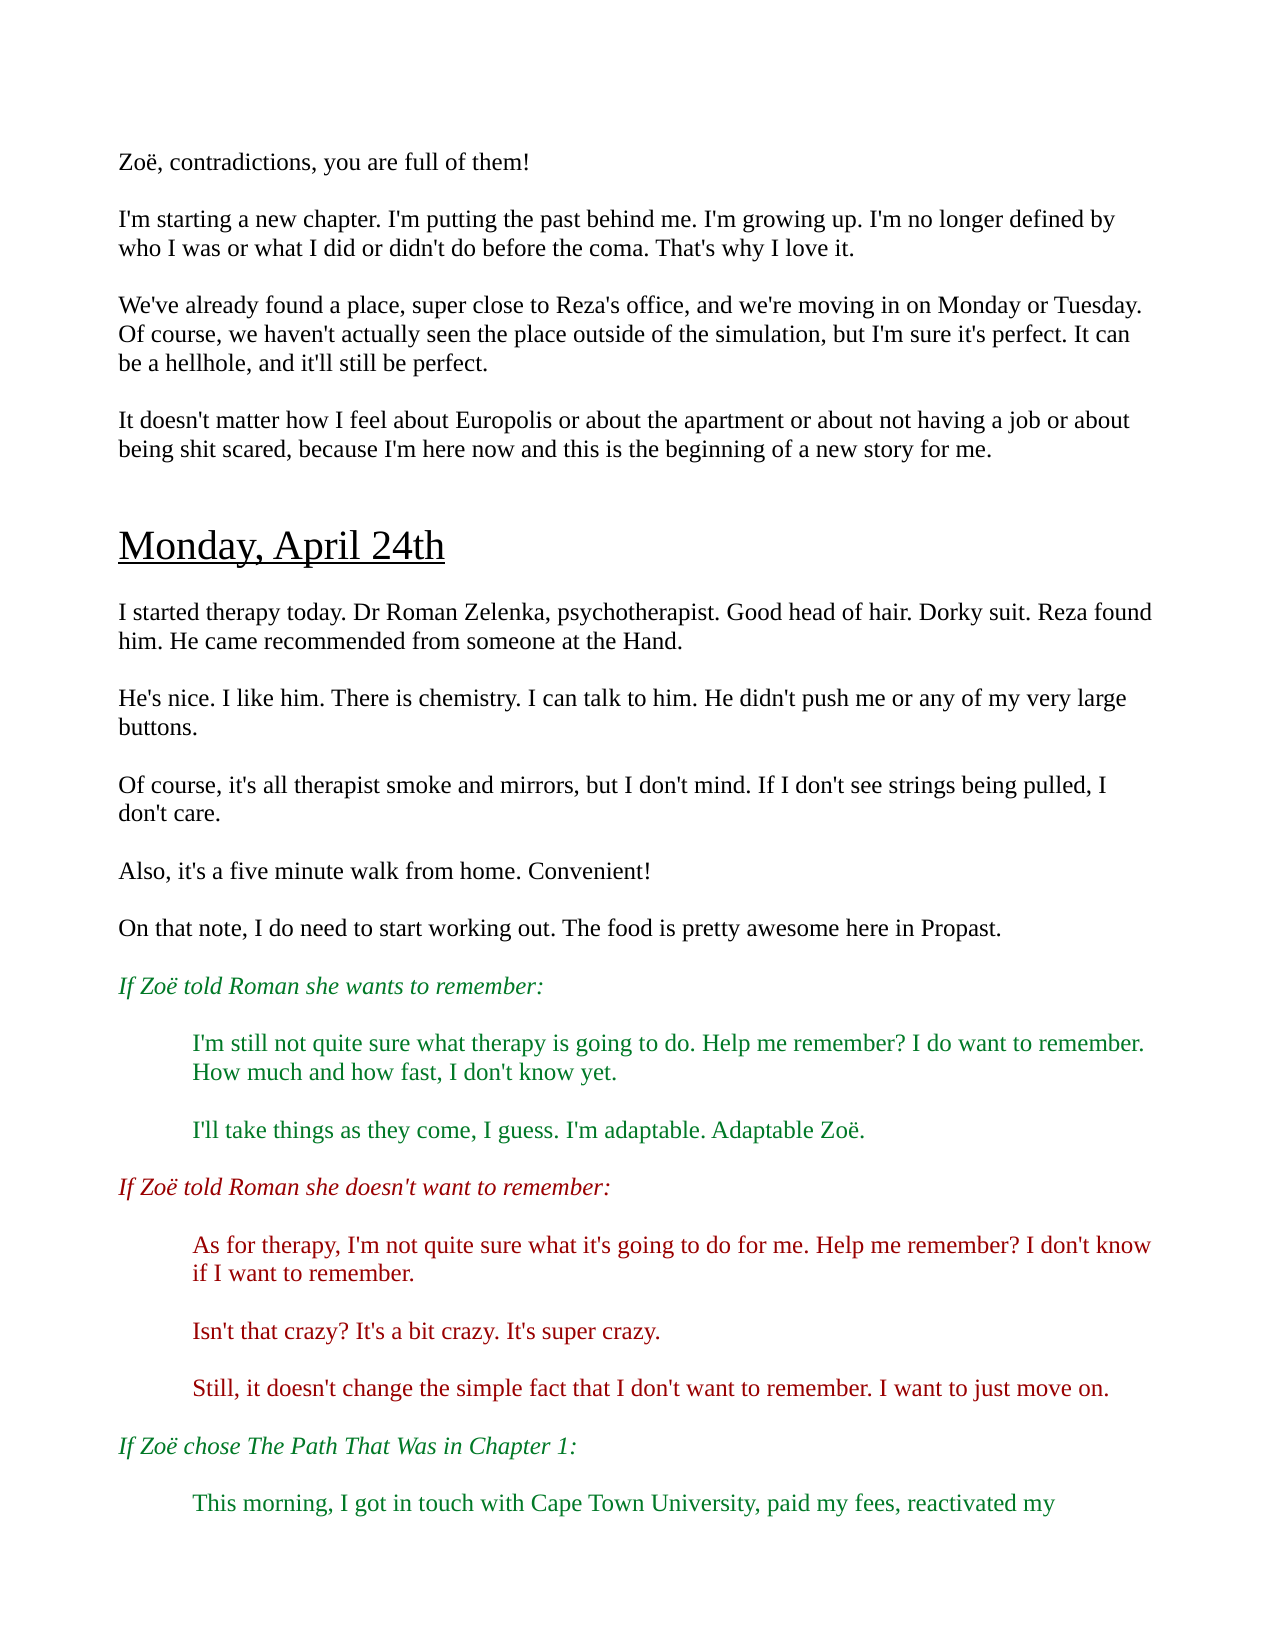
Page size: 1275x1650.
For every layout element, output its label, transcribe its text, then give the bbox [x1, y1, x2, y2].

text He's nice. I like him. There is chemistry. I can talk to him. He didn't push me or any of my very large buttons. [118, 683, 1157, 741]
text This morning, I got in touch with Cape Town University, paid my fees, reactivated my [118, 1488, 1157, 1517]
text Zoë, contradictions, you are full of them! [118, 147, 1157, 176]
text I'll take things as they come, I guess. I'm adaptable. Adaptable Zoë. [118, 1115, 1157, 1143]
text On that note, I do need to start working out. The food is pretty awesome here in Propast. [118, 913, 1157, 942]
text As for therapy, I'm not quite sure what it's going to do for me. Help me remember? I don't know if I want to remember. [118, 1230, 1157, 1287]
text Of course, it's all therapist smoke and mirrors, but I don't mind. If I don't see strings being pulled, I don't care. [118, 770, 1157, 827]
text We've already found a place, super close to Reza's office, and we're moving in on Monday or Tuesday. Of course, we haven't actually seen the place outside of the simulation, but I'm sure it's perfect. It can be a hellhole, and it'll still be perfect. [118, 291, 1157, 377]
text Isn't that crazy? It's a bit crazy. It's super crazy. [118, 1316, 1157, 1345]
text It doesn't matter how I feel about Europolis or about the apartment or about not having a job or about being shit scared, because I'm here now and this is the beginning of a new story for me. [118, 406, 1157, 463]
text I'm still not quite sure what therapy is going to do. Help me remember? I do want to remember. How much and how fast, I don't know yet. [118, 1028, 1157, 1086]
text Still, it doesn't change the simple fact that I don't want to remember. I want to just move on. [118, 1373, 1157, 1402]
text Also, it's a five minute walk from home. Convenient! [118, 856, 1157, 885]
text If Zoë chose The Path That Was in Chapter 1: [118, 1431, 1157, 1460]
text I started therapy today. Dr Roman Zelenka, psychotherapist. Good head of hair. Dorky suit. Reza found him. He came recommended from someone at the Hand. [118, 597, 1157, 655]
text Monday, April 24th [118, 521, 1157, 568]
text If Zoë told Roman she doesn't want to remember: [118, 1172, 1157, 1201]
text If Zoë told Roman she wants to remember: [118, 971, 1157, 1000]
text I'm starting a new chapter. I'm putting the past behind me. I'm growing up. I'm no longer defined by who I was or what I did or didn't do before the coma. That's why I love it. [118, 204, 1157, 262]
